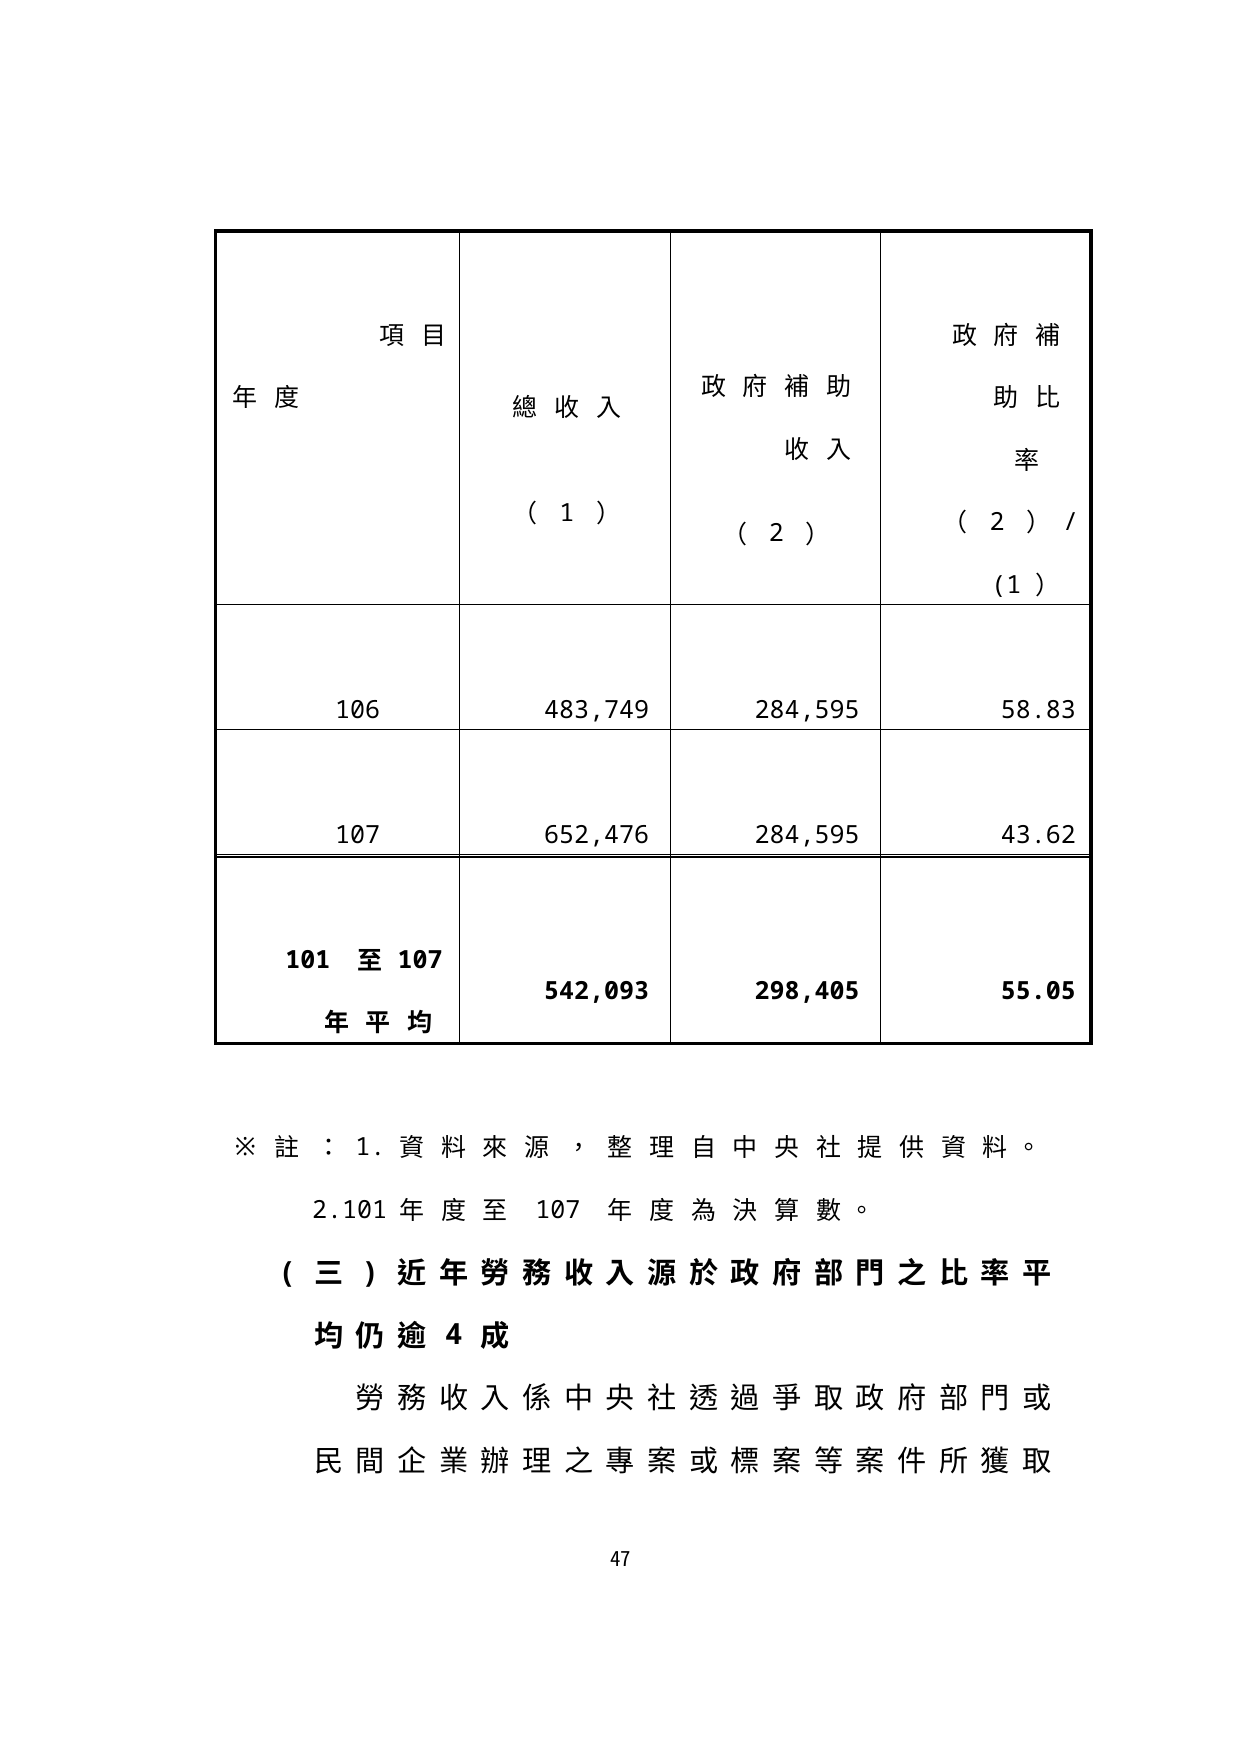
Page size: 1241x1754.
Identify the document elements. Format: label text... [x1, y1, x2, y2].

text ※註：1.資料來源，整理自中央社提供資料。 [205, 1104, 1058, 1167]
table_cell 43.62 [881, 730, 1089, 854]
table_cell 107 [217, 730, 459, 854]
table_cell 542,093 [460, 858, 670, 1042]
table_cell 106 [217, 605, 459, 729]
table_cell 101至107年平均 [217, 858, 459, 1042]
table_header 項目 年度 [217, 233, 459, 604]
table_cell 284,595 [671, 605, 880, 729]
table_header 政府補助比率 （2）/(1） [881, 233, 1089, 604]
table_cell 284,595 [671, 730, 880, 854]
text 2.101年度至107年度為決算數。 [192, 1167, 1058, 1229]
table_cell 298,405 [671, 858, 880, 1042]
text 勞務收入係中央社透過爭取政府部門或民間企業辦理之專案或標案等案件所獲取之收入。根據該社提供之勞務收入決算統計資料，101年度至107年度期間，勞務收入平均數6,985萬2千元，其中來自政府部門之勞務收入平均數3,207萬3千元，來自民間部門者平均數3,777萬9千元，平均占比分別為45.92%、54.08%，勞務收入中來自民間部門之比率雖較高，惟來自政府部門仍逾4成(詳附表2)，顯示該社之勞務收入中仍有相當比率係透過參與政府部門之專案或標案而取得。 [271, 1354, 1058, 1479]
table_cell 58.83 [881, 605, 1089, 729]
table_header 總收入 （1） [460, 233, 670, 604]
table_cell 55.05 [881, 858, 1089, 1042]
table_header 政府補助收入 （2） [671, 233, 880, 604]
table_cell 652,476 [460, 730, 670, 854]
table_cell 483,749 [460, 605, 670, 729]
text (三)近年勞務收入源於政府部門之比率平均仍逾4成 [242, 1229, 1058, 1354]
